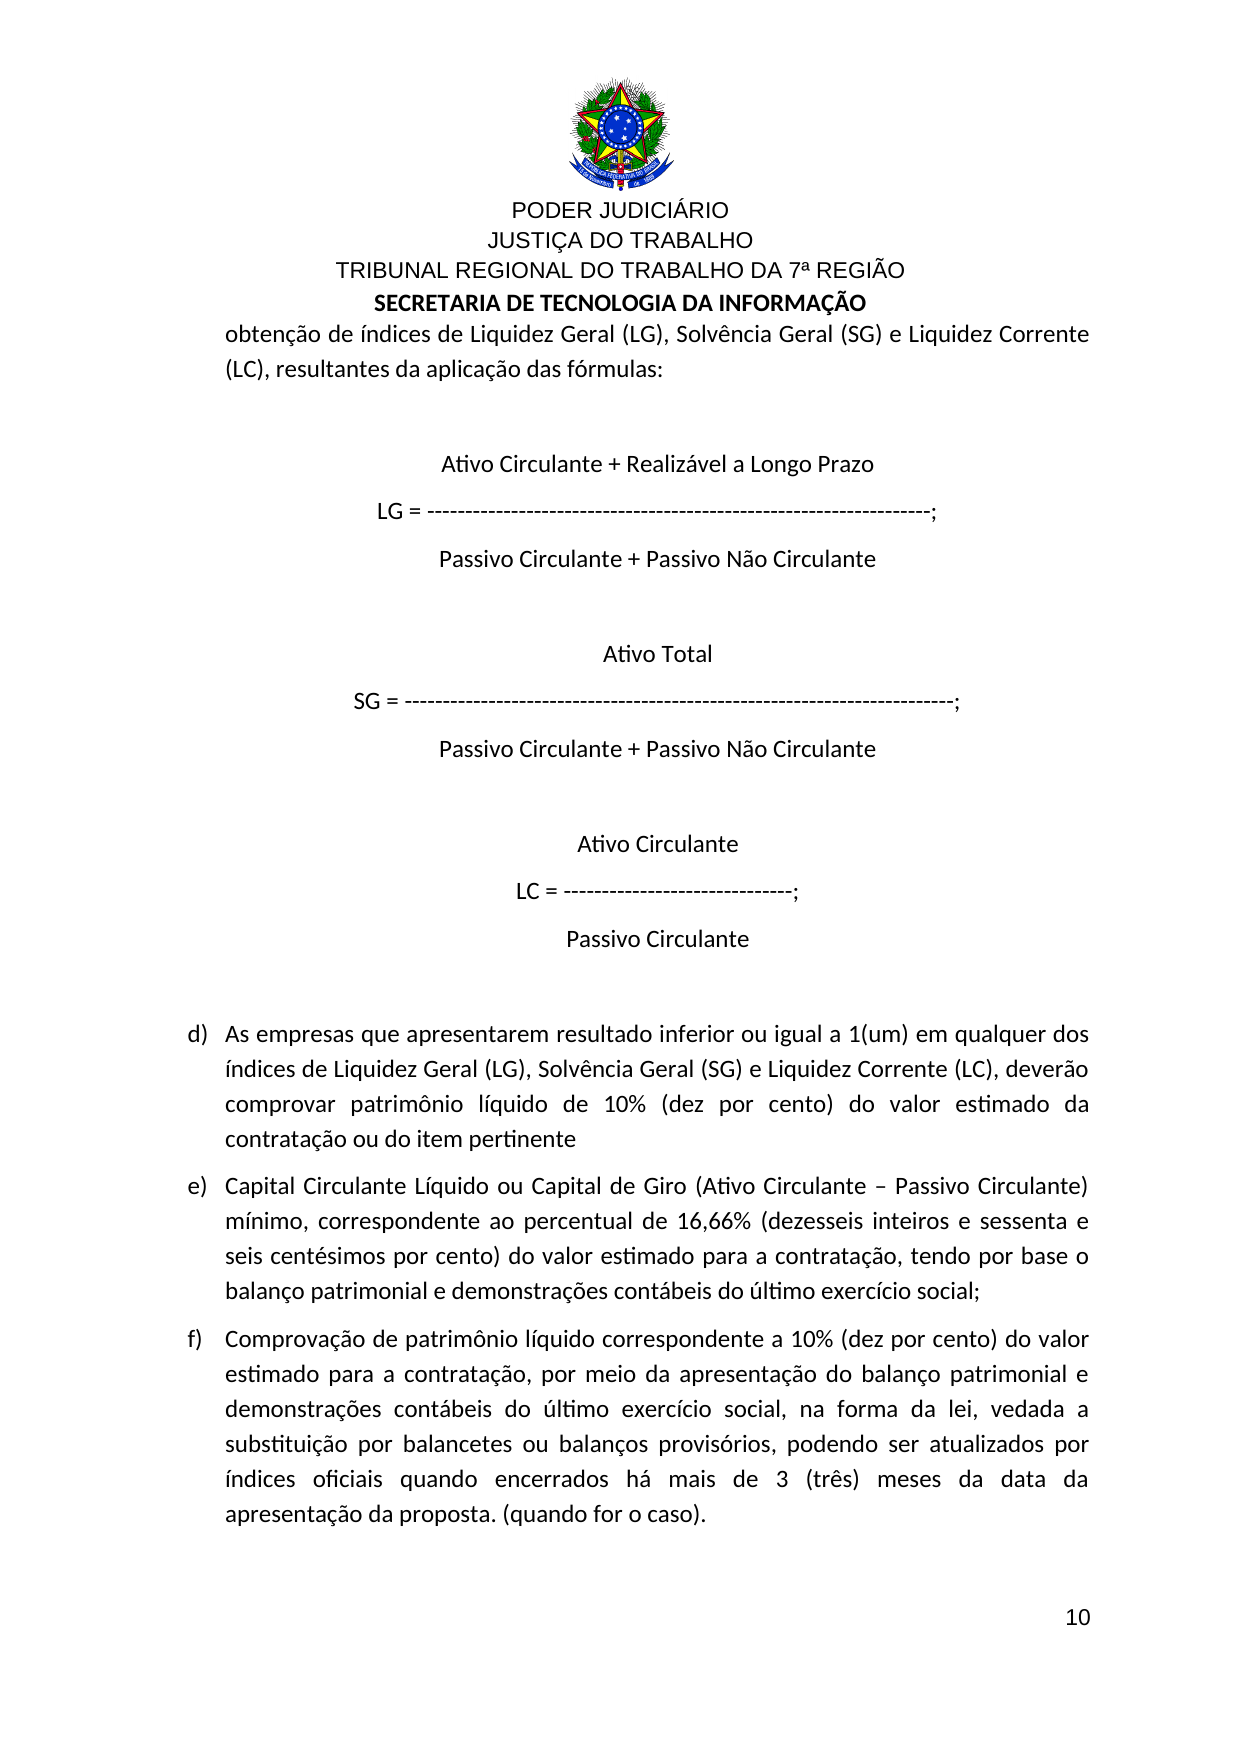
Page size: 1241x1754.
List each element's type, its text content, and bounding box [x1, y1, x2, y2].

list Comprovação de patrimônio líquido correspondente a 10% (dez por cento) do valor estimado para a contratação, por meio da apresentação do balanço patrimonial e demonstrações contábeis do último exercício social, na forma da lei, vedada a substituição por balancetes ou balanços provisórios, podendo ser atualizados por índices oficiais quando encerrados há mais de 3 (três) meses da data da apresentação da proposta. (quando for o caso). [187, 1323, 1091, 1528]
text LG = ------------------------------------------------------------------; [225, 495, 1091, 526]
list As empresas que apresentarem resultado inferior ou igual a 1(um) em qualquer dos índices de Liquidez Geral (LG), Solvência Geral (SG) e Liquidez Corrente (LC), deverão comprovar patrimônio líquido de 10% (dez por cento) do valor estimado da contratação ou do item pertinente [187, 1018, 1091, 1153]
text Passivo Circulante [225, 923, 1091, 953]
text Passivo Circulante + Passivo Não Circulante [225, 733, 1091, 763]
text Ativo Circulante [225, 828, 1091, 858]
list Capital Circulante Líquido ou Capital de Giro (Ativo Circulante – Passivo Circulante) mínimo, correspondente ao percentual de 16,66% (dezesseis inteiros e sessenta e seis centésimos por cento) do valor estimado para a contratação, tendo por base o balanço patrimonial e demonstrações contábeis do último exercício social; [187, 1170, 1091, 1306]
text LC = ------------------------------; [225, 875, 1091, 906]
text Ativo Circulante + Realizável a Longo Prazo [225, 448, 1091, 478]
list obtenção de índices de Liquidez Geral (LG), Solvência Geral (SG) e Liquidez Corrente (LC), resultantes da aplicação das fórmulas: [187, 318, 1091, 383]
text Ativo Total [225, 638, 1091, 668]
text SG = ------------------------------------------------------------------------; [225, 685, 1091, 716]
text Passivo Circulante + Passivo Não Circulante [225, 543, 1091, 573]
